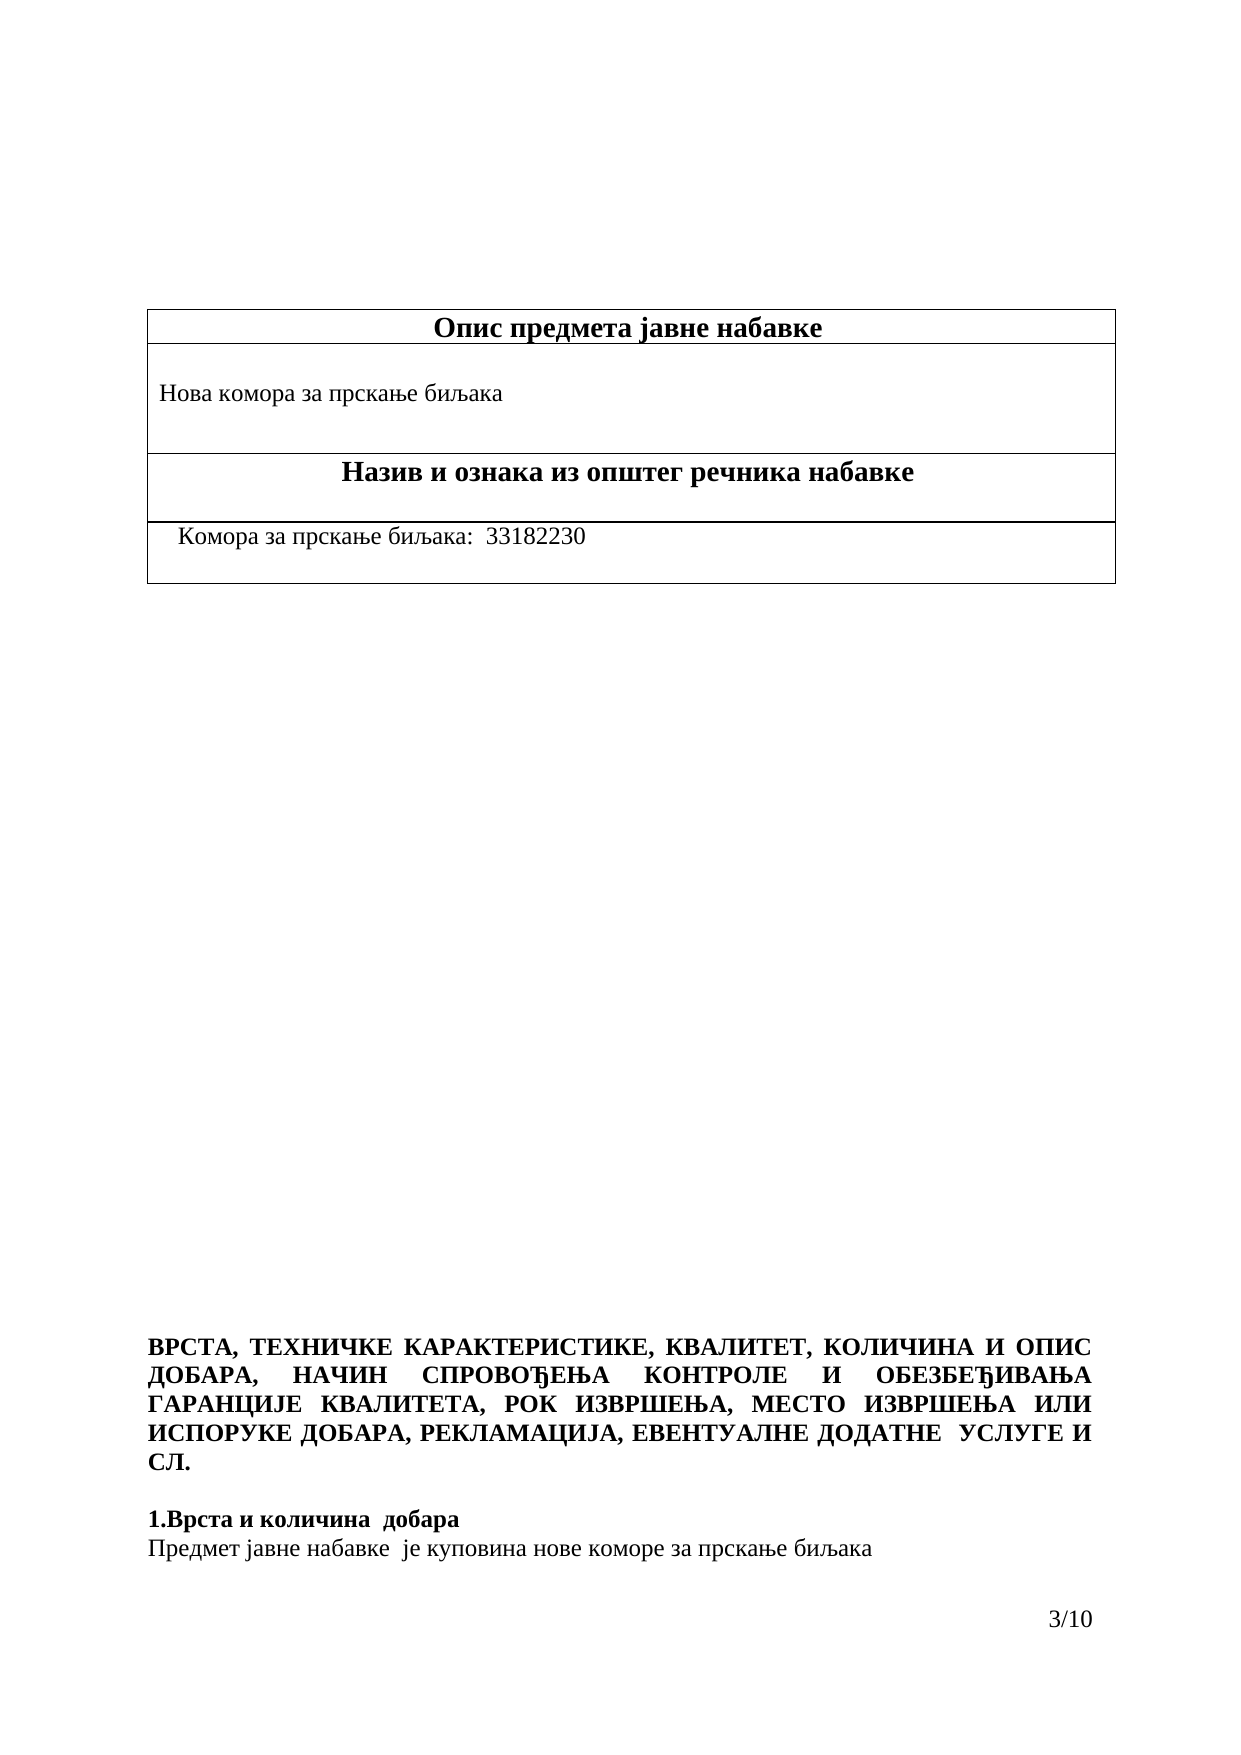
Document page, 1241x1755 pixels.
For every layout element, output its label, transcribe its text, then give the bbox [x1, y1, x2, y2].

text Предмет јавне набавке је куповина нове коморе за прскање биљака [148, 1533, 1093, 1562]
text ВРСТА, ТЕХНИЧКЕ КАРАКТЕРИСТИКЕ, КВАЛИТЕТ, КОЛИЧИНА И ОПИС ДОБАРА, НАЧИН СПРОВОЂЕЊА КОНТРОЛЕ И ОБЕЗБЕЂИВАЊА ГАРАНЦИЈЕ КВАЛИТЕТА, РОК ИЗВРШЕЊА, МЕСТО ИЗВРШЕЊА ИЛИ ИСПОРУКЕ ДОБАРА, РЕКЛАМАЦИЈА, ЕВЕНТУАЛНЕ ДОДАТНЕ УСЛУГЕ И СЛ. [148, 1332, 1093, 1476]
table_cell Назив и ознака из општег речника набавке [148, 454, 1115, 521]
table_header Опис предмета јавне набавке [148, 310, 1115, 343]
table_cell Нова комора за прскање биљака [148, 344, 1115, 453]
text 1.Врста и количина добара [148, 1504, 1093, 1533]
table_cell Комора за прскање биљака: 33182230 [148, 523, 1115, 583]
